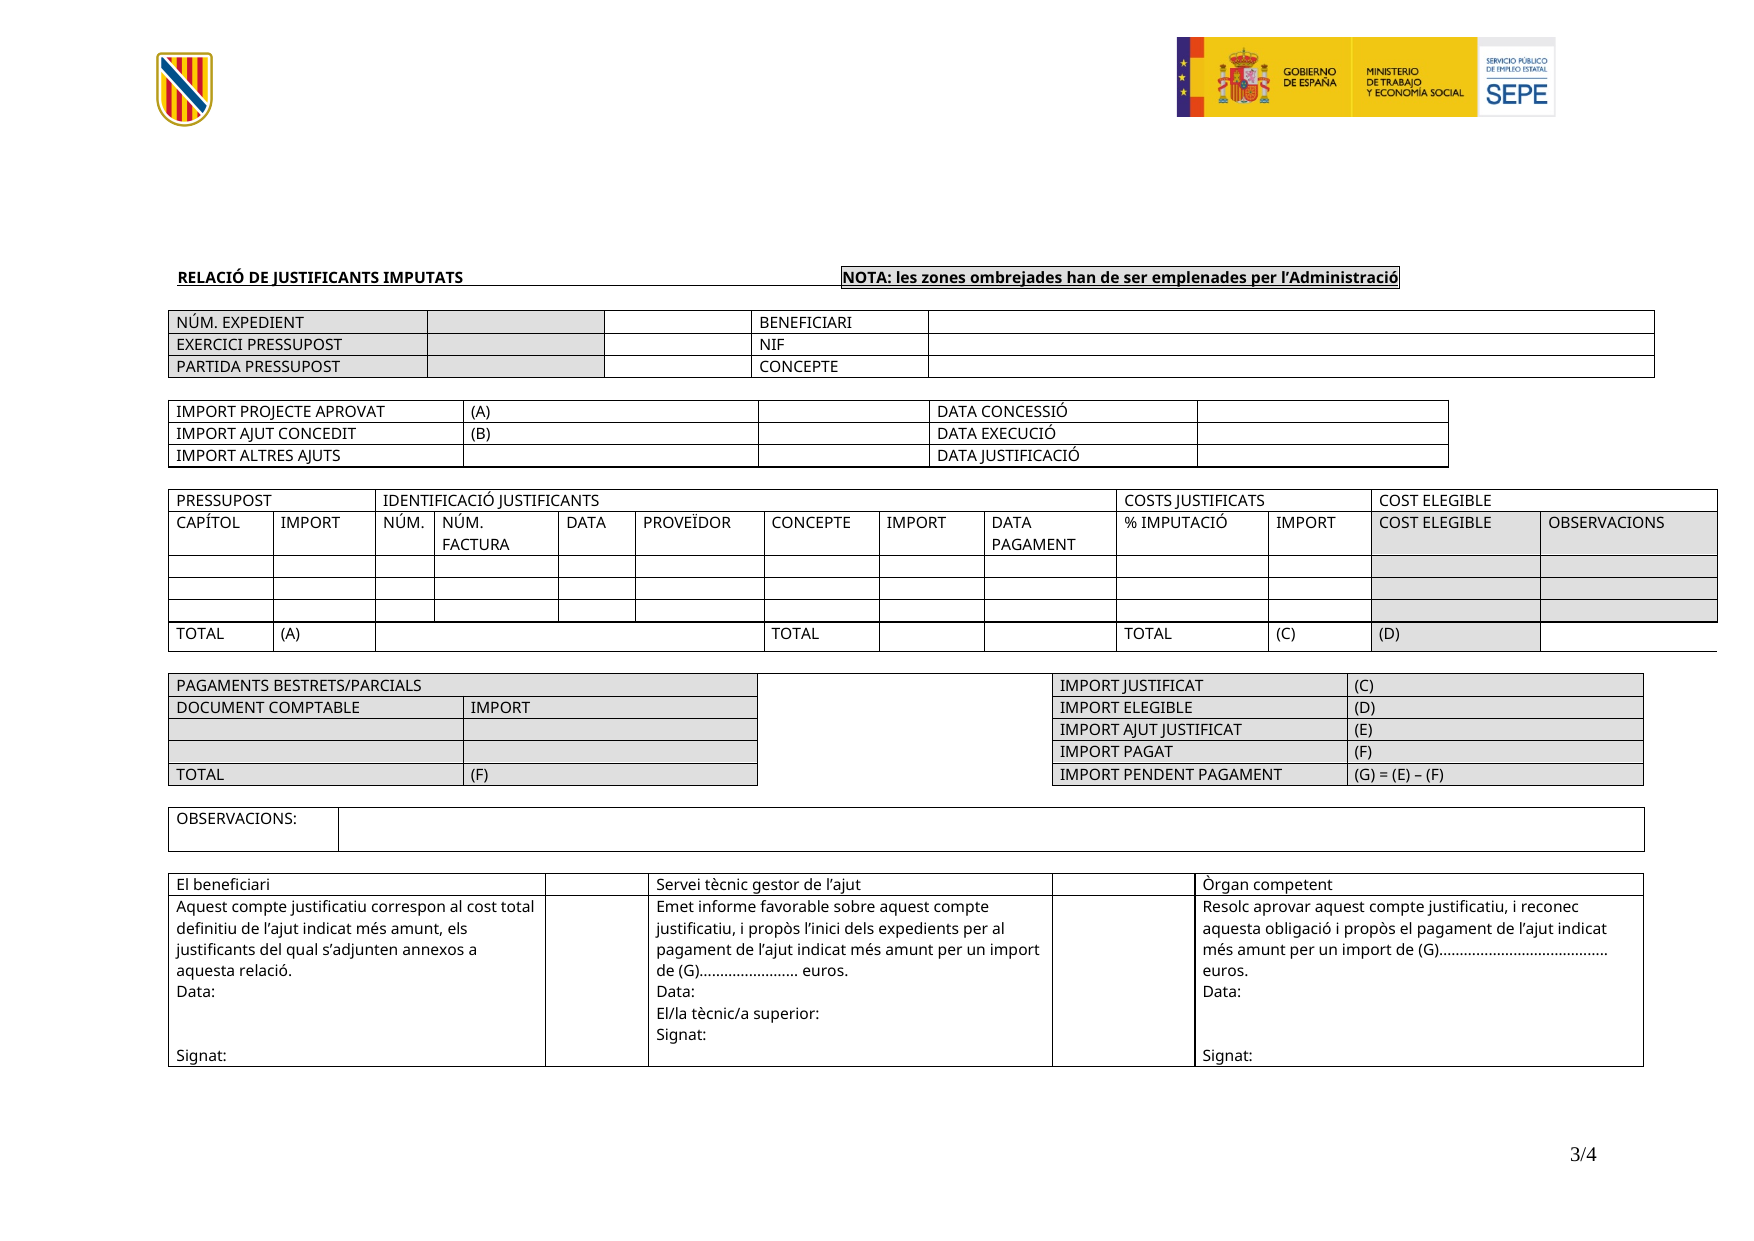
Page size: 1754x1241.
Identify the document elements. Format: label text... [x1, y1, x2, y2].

table_cell [765, 600, 879, 621]
table_header DATA CONCESSIÓ [930, 401, 1197, 422]
table_cell NÚM. FACTURA [435, 512, 558, 554]
table_cell [559, 578, 635, 599]
table_header [1198, 401, 1448, 422]
picture [138, 25, 230, 155]
table_cell [1269, 578, 1371, 599]
table_cell IMPORT PAGAT [1053, 741, 1347, 762]
table_cell [169, 600, 273, 621]
table_cell [758, 696, 1052, 718]
table_cell [929, 334, 1654, 355]
table_cell [758, 763, 1052, 785]
table_cell (C) [1269, 623, 1371, 651]
table_cell IMPORT [274, 512, 375, 554]
table_header (C) [1348, 674, 1643, 696]
subtitle NOTA: les zones ombrejades han de ser emplenades per l’Administració [842, 267, 1399, 288]
table_cell (A) [274, 623, 375, 651]
table_header OBSERVACIONS: [169, 808, 338, 851]
picture [1176, 37, 1556, 117]
table_cell [1372, 578, 1540, 599]
table_header [1053, 874, 1194, 895]
table_header PRESSUPOST [169, 490, 375, 511]
table_cell EXERCICI PRESSUPOST [169, 334, 427, 355]
table_cell [880, 556, 984, 577]
table_cell [1269, 600, 1371, 621]
table_cell [758, 740, 1052, 762]
table_cell [559, 556, 635, 577]
table_cell [1541, 600, 1717, 621]
table_cell (E) [1348, 719, 1643, 740]
table_cell [435, 556, 558, 577]
table_cell [435, 600, 558, 621]
table_cell % IMPUTACIÓ [1117, 512, 1268, 554]
table_cell [1269, 556, 1371, 577]
table_header (A) [464, 401, 758, 422]
table_header IMPORT JUSTIFICAT [1053, 674, 1347, 696]
table_cell IMPORT AJUT JUSTIFICAT [1053, 719, 1347, 740]
table_cell [1541, 556, 1717, 577]
table_cell [636, 578, 764, 599]
table_header Servei tècnic gestor de l’ajut [649, 874, 1052, 895]
table_cell [376, 623, 434, 651]
table_cell [274, 600, 375, 621]
table_cell [428, 356, 604, 377]
table_cell IMPORT [1269, 512, 1371, 554]
table_cell [636, 556, 764, 577]
table_cell TOTAL [169, 623, 273, 651]
table_cell NÚM. [376, 512, 434, 554]
table_cell IMPORT [464, 697, 757, 718]
table_cell Emet informe favorable sobre aquest compte justificatiu, i propòs l’inici dels expedients per al pagament de l’ajut indicat més amunt per un import de (G)…………………… euros. Data: El/la tècnic/a superior: Signat: [649, 896, 1052, 1066]
table_cell [985, 600, 1116, 621]
table_header [546, 874, 648, 895]
table_cell DATA JUSTIFICACIÓ [930, 445, 1197, 466]
table_cell [929, 356, 1654, 377]
table_header [339, 808, 1644, 851]
table_cell [169, 578, 273, 599]
table_cell [1198, 445, 1448, 466]
table_header [605, 311, 751, 333]
table_header Òrgan competent [1196, 874, 1643, 895]
table_header [929, 311, 1654, 333]
table_cell IMPORT ALTRES AJUTS [169, 445, 463, 466]
table_cell CAPÍTOL [169, 512, 273, 554]
table_cell [985, 556, 1116, 577]
table_cell [985, 578, 1116, 599]
table_cell IMPORT ELEGIBLE [1053, 697, 1347, 718]
table_cell IMPORT [880, 512, 984, 554]
table_cell [880, 578, 984, 599]
table_cell [1541, 623, 1701, 651]
table_cell PARTIDA PRESSUPOST [169, 356, 427, 377]
table_cell DOCUMENT COMPTABLE [169, 697, 463, 718]
table_cell CONCEPTE [752, 356, 928, 377]
table_cell [759, 445, 929, 466]
table_cell [1372, 556, 1540, 577]
table_header [759, 401, 929, 422]
table_cell [1117, 556, 1268, 577]
table_cell [605, 356, 751, 377]
table_cell [1372, 600, 1540, 621]
table_cell COST ELEGIBLE [1372, 512, 1540, 554]
table_cell NIF [752, 334, 928, 355]
table_cell [435, 578, 558, 599]
table_header El beneficiari [169, 874, 545, 895]
table_header [428, 311, 604, 333]
table_header BENEFICIARI [752, 311, 928, 333]
table_cell [169, 741, 463, 762]
table_cell [880, 623, 984, 651]
table_cell [985, 623, 1116, 651]
table_cell Aquest compte justificatiu correspon al cost total definitiu de l’ajut indicat més amunt, els justificants del qual s’adjunten annexos a aquesta relació. Data: Signat: [169, 896, 545, 1066]
table_cell [636, 623, 764, 651]
table_cell (G) = (E) – (F) [1348, 764, 1643, 785]
table_cell DATA [559, 512, 635, 554]
table_header IDENTIFICACIÓ JUSTIFICANTS [376, 490, 1116, 511]
table_cell [428, 334, 604, 355]
table_cell IMPORT PENDENT PAGAMENT [1053, 764, 1347, 785]
table_cell [274, 578, 375, 599]
table_cell DATA EXECUCIÓ [930, 423, 1197, 444]
table_cell [546, 896, 648, 1066]
table_cell (D) [1372, 623, 1540, 651]
table_cell [758, 718, 1052, 740]
table_cell [765, 556, 879, 577]
table_cell (F) [464, 764, 757, 785]
table_cell [1541, 578, 1717, 599]
table_cell IMPORT AJUT CONCEDIT [169, 423, 463, 444]
table_cell TOTAL [1117, 623, 1268, 651]
table_cell [169, 556, 273, 577]
table_cell [1701, 623, 1717, 651]
table_header PAGAMENTS BESTRETS/PARCIALS [169, 674, 757, 696]
table_cell TOTAL [169, 764, 463, 785]
table_cell [605, 334, 751, 355]
table_header IMPORT PROJECTE APROVAT [169, 401, 463, 422]
table_cell [1117, 578, 1268, 599]
table_cell [376, 578, 434, 599]
table_cell [559, 623, 636, 651]
table_cell CONCEPTE [765, 512, 879, 554]
table_cell [636, 600, 764, 621]
table_cell (F) [1348, 741, 1643, 762]
table_cell (D) [1348, 697, 1643, 718]
table_cell Resolc aprovar aquest compte justificatiu, i reconec aquesta obligació i propòs el pagament de l’ajut indicat més amunt per un import de (G)………………………………….. euros. Data: Signat: [1196, 896, 1643, 1066]
table_cell DATA PAGAMENT [985, 512, 1116, 554]
table_cell [765, 578, 879, 599]
table_cell [376, 556, 434, 577]
table_header [758, 674, 1052, 696]
table_header COST ELEGIBLE [1372, 490, 1717, 511]
table_cell (B) [464, 423, 758, 444]
table_cell [274, 556, 375, 577]
subtitle [1400, 266, 1599, 289]
table_cell [880, 600, 984, 621]
subtitle RELACIÓ DE JUSTIFICANTS IMPUTATS [177, 266, 841, 285]
table_cell TOTAL [765, 623, 879, 651]
table_cell [1053, 896, 1194, 1066]
table_header NÚM. EXPEDIENT [169, 311, 427, 333]
table_cell [169, 719, 463, 740]
table_cell [759, 423, 929, 444]
table_cell [559, 600, 635, 621]
table_cell [435, 623, 559, 651]
table_cell PROVEÏDOR [636, 512, 764, 554]
table_cell [464, 741, 757, 762]
table_cell [1117, 600, 1268, 621]
table_cell [464, 445, 758, 466]
table_cell [1198, 423, 1448, 444]
table_cell [376, 600, 434, 621]
table_header COSTS JUSTIFICATS [1117, 490, 1371, 511]
table_cell OBSERVACIONS [1541, 512, 1717, 554]
table_cell [464, 719, 757, 740]
